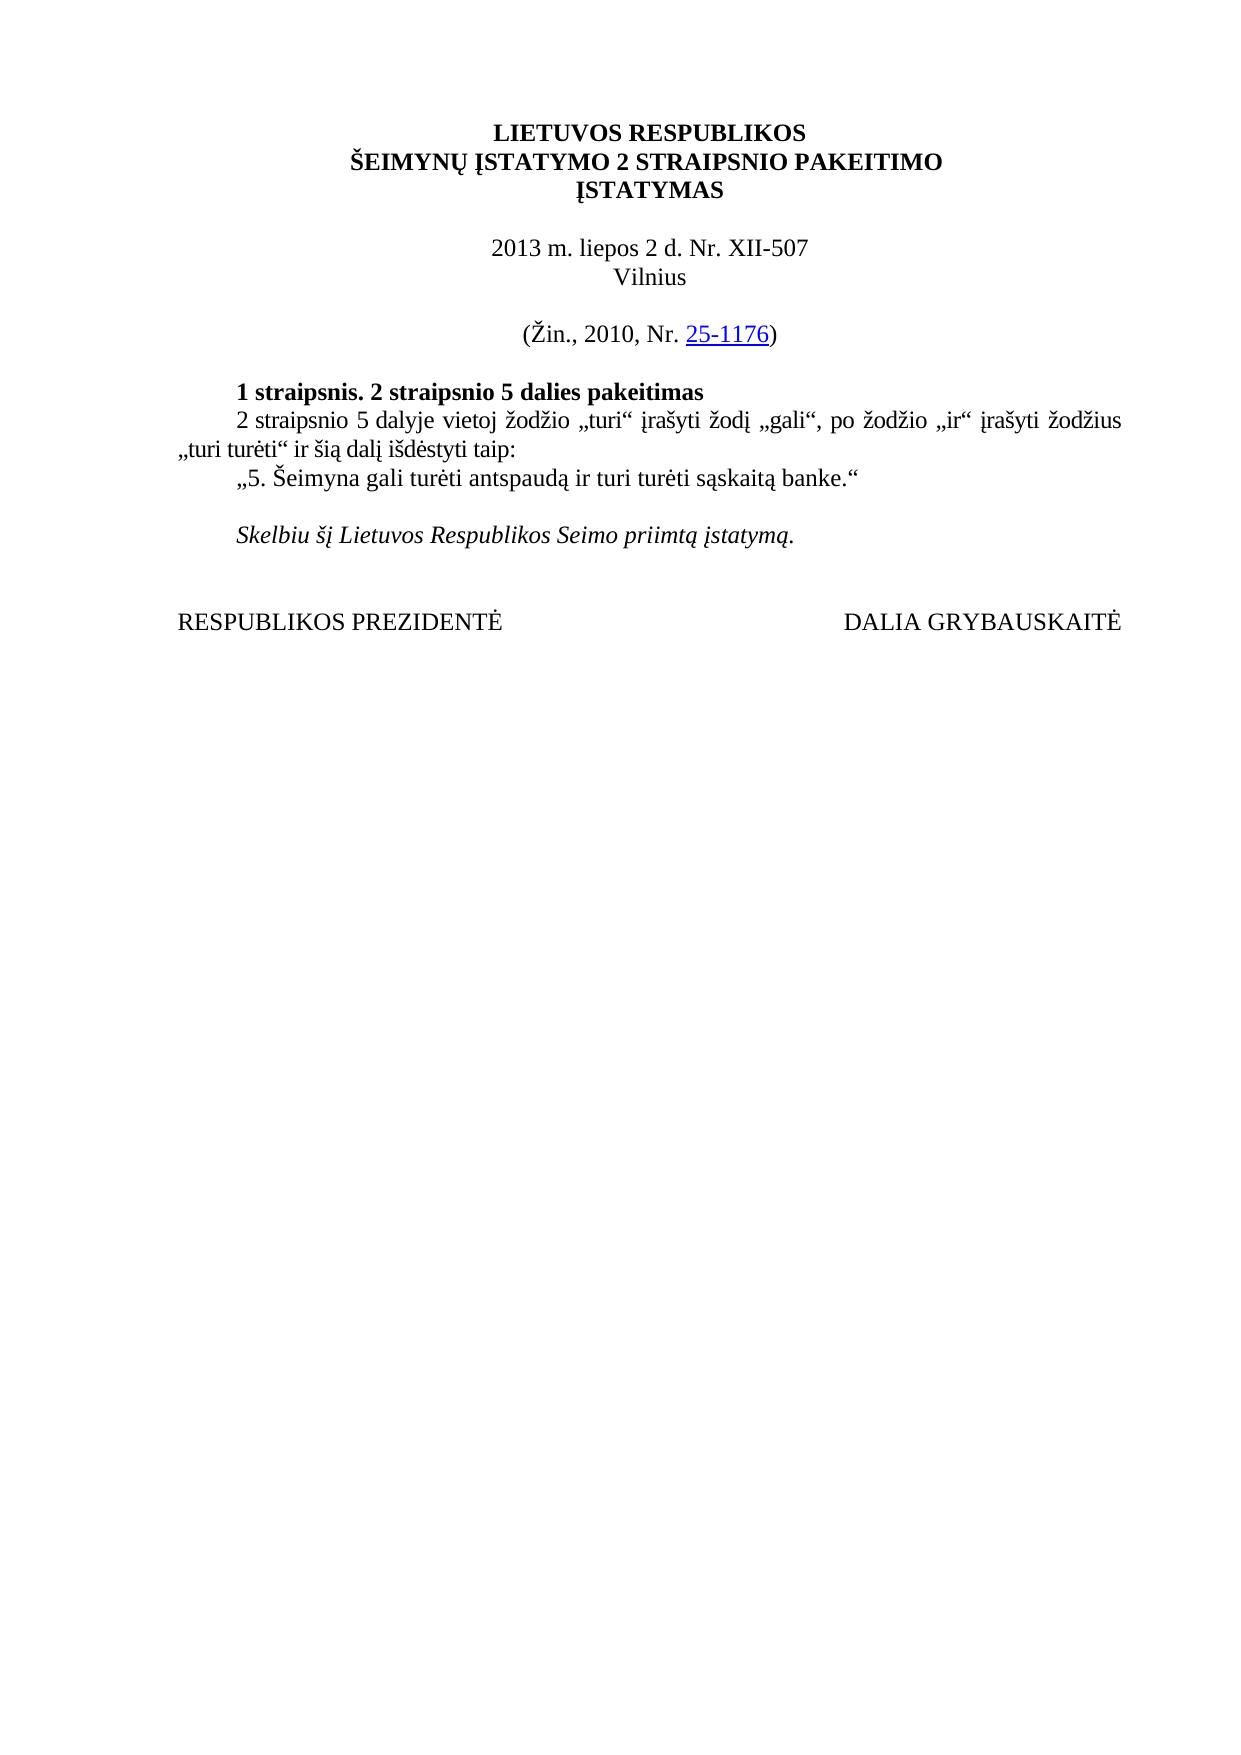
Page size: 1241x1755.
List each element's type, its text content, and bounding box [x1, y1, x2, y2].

text 1 straipsnis. 2 straipsnio 5 dalies pakeitimas [177, 377, 1122, 406]
text Vilnius [177, 262, 1122, 291]
text Skelbiu šį Lietuvos Respublikos Seimo priimtą įstatymą. [177, 521, 1122, 549]
text (Žin., 2010, Nr. 25-1176) [177, 319, 1122, 348]
text 2 straipsnio 5 dalyje vietoj žodžio „turi“ įrašyti žodį „gali“, po žodžio „ir“ įrašyti žodžius „turi turėti“ ir šią dalį išdėstyti taip: [177, 406, 1122, 463]
text RESPUBLIKOS PREZIDENTĖ DALIA GRYBAUSKAITĖ [177, 607, 1122, 636]
text LIETUVOS RESPUBLIKOS ŠEIMYNŲ ĮSTATYMO 2 STRAIPSNIO PAKEITIMO ĮSTATYMAS [177, 118, 1122, 204]
text 2013 m. liepos 2 d. Nr. XII-507 [177, 233, 1122, 262]
text „5. Šeimyna gali turėti antspaudą ir turi turėti sąskaitą banke.“ [177, 463, 1122, 492]
